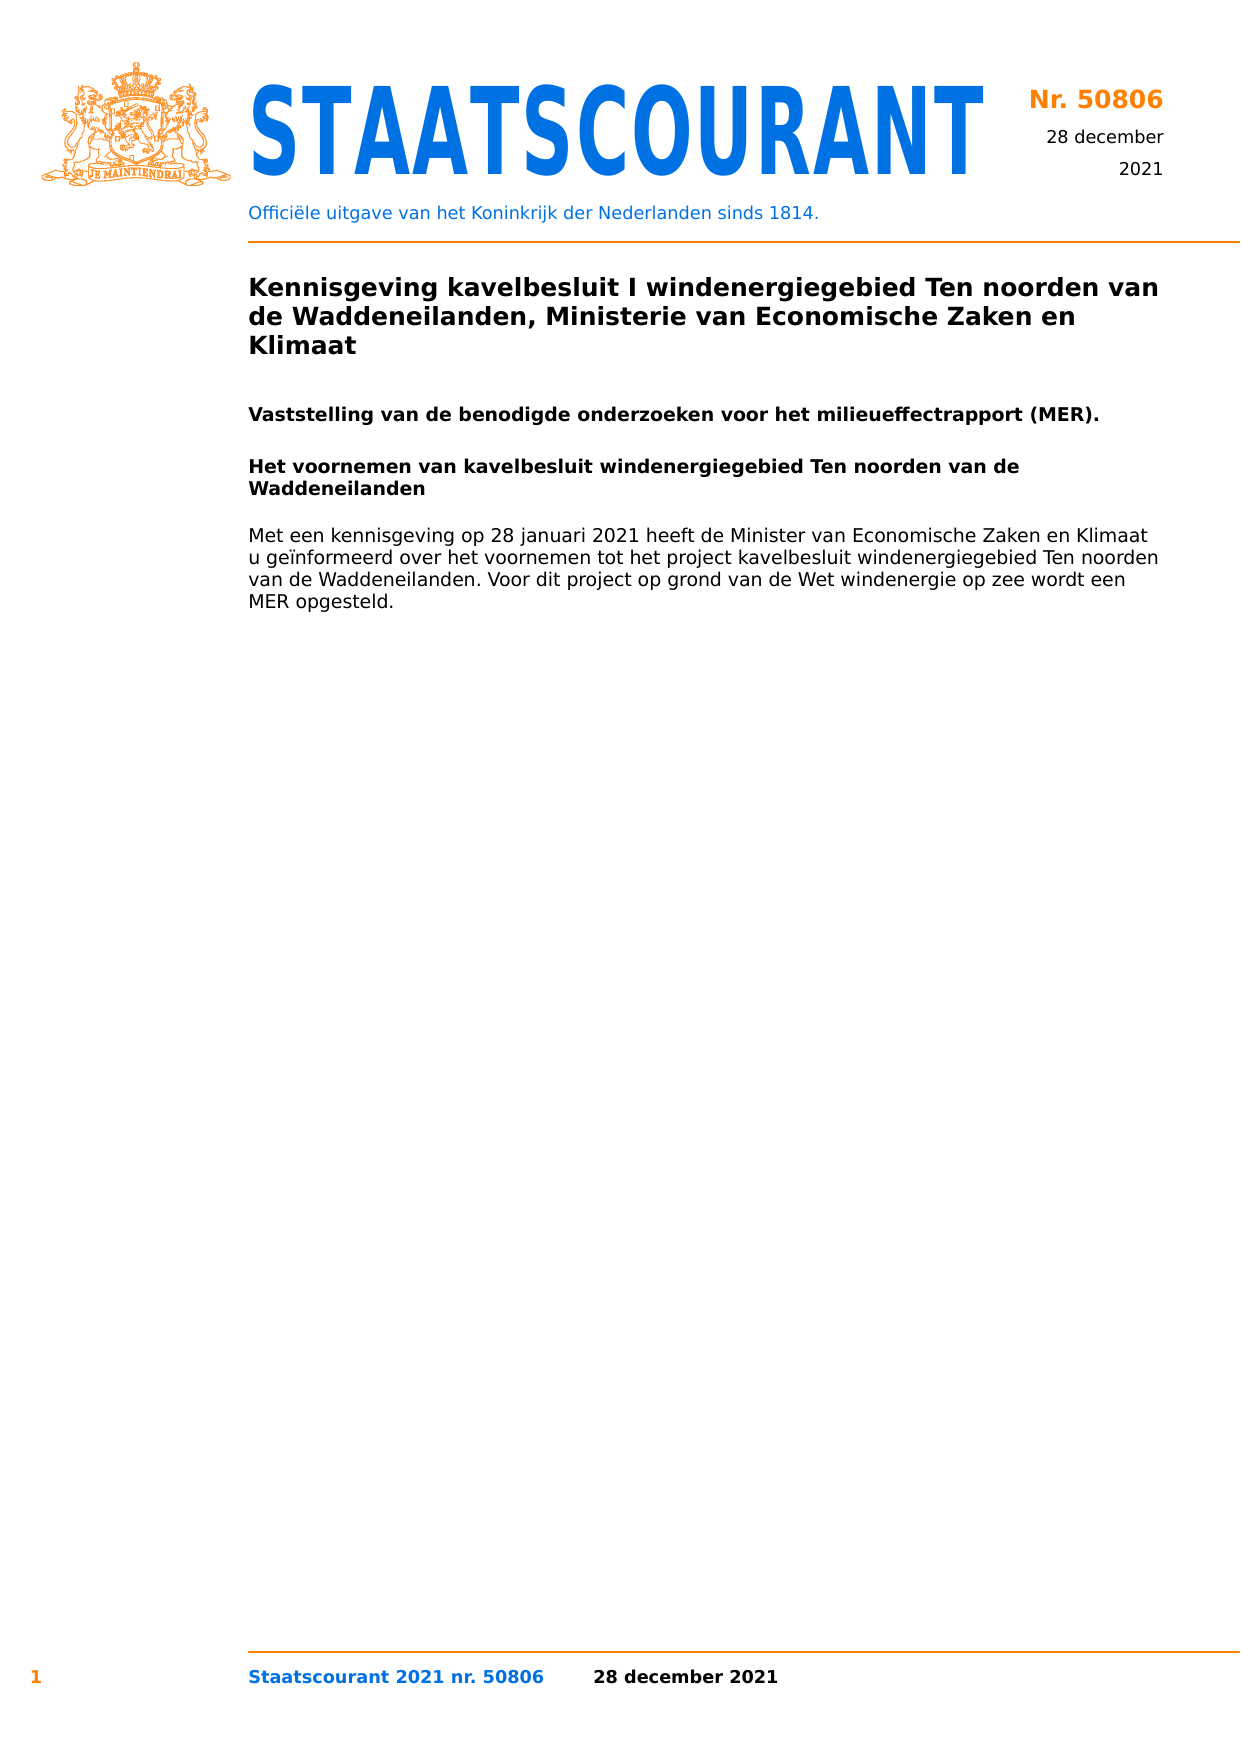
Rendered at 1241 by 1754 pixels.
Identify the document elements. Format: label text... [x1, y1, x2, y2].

table_header STAATSCOURANT [248, 62, 998, 203]
table_cell Officiële uitgave van het Koninkrijk der Nederlanden sinds 1814. [248, 203, 1240, 241]
picture [41, 62, 231, 186]
text Vaststelling van de benodigde onderzoeken voor het milieueffectrapport (MER). [248, 404, 1163, 426]
table_cell 2021 [998, 153, 1240, 203]
table_header [25, 62, 248, 241]
subtitle Kennisgeving kavelbesluit I windenergiegebied Ten noorden van de Waddeneilanden, Ministerie van Economische Zaken en Klimaat [248, 273, 1163, 361]
table_cell 28 december [998, 121, 1240, 153]
subtitle Het voornemen van kavelbesluit windenergiegebied Ten noorden van de Waddeneilanden [248, 456, 1163, 500]
text Met een kennisgeving op 28 januari 2021 heeft de Minister van Economische Zaken en Klimaat u geïnformeerd over het voornemen tot het project kavelbesluit windenergiegebied Ten noorden van de Waddeneilanden. Voor dit project op grond van de Wet windenergie op zee wordt een MER opgesteld. [248, 525, 1163, 613]
table_header Nr. 50806 [998, 62, 1240, 121]
